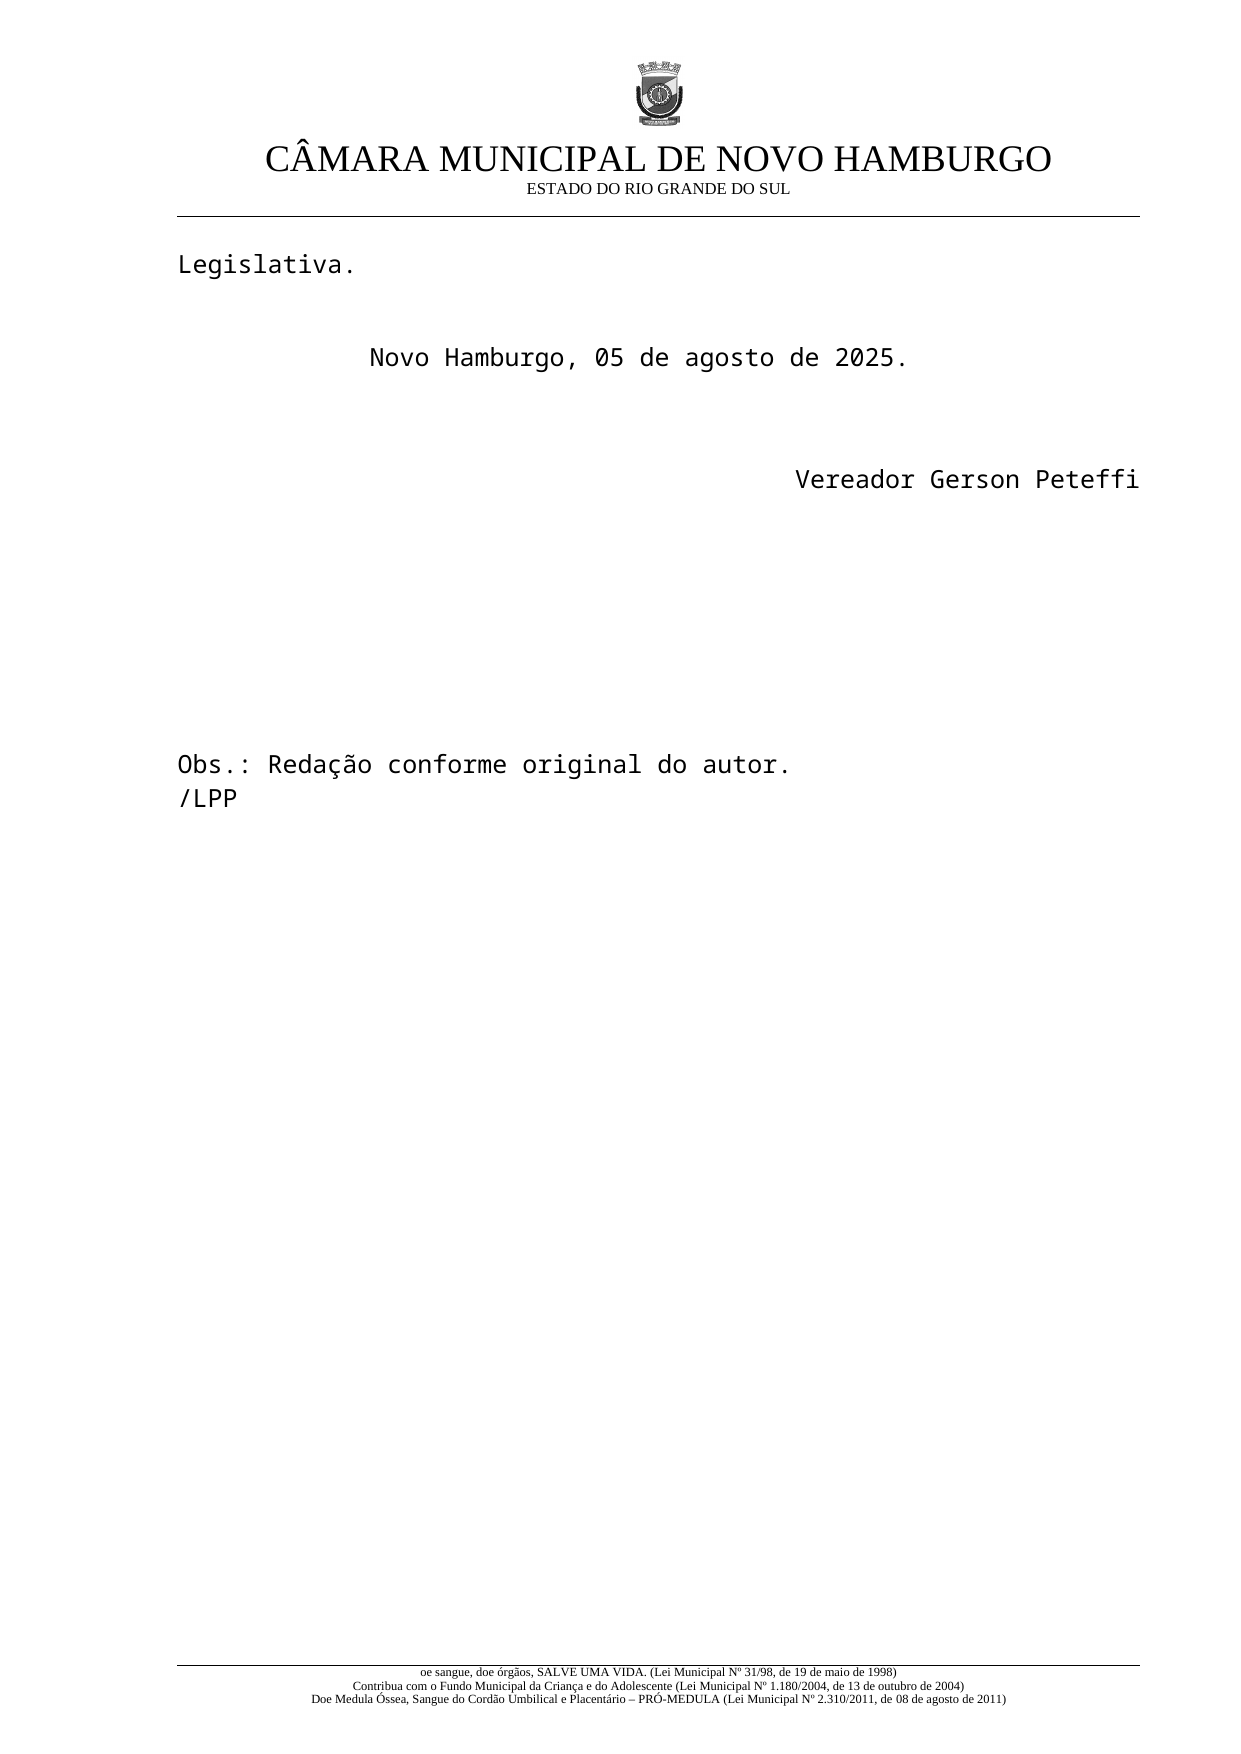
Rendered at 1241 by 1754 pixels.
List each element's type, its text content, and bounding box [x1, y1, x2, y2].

text Obs.: Redação conforme original do autor. [177, 746, 1140, 781]
text Vereador Gerson Peteffi [177, 461, 1140, 496]
text Novo Hamburgo, 05 de agosto de 2025. [177, 339, 1140, 373]
text Legislativa. [177, 247, 1140, 281]
text /LPP [177, 781, 1140, 814]
